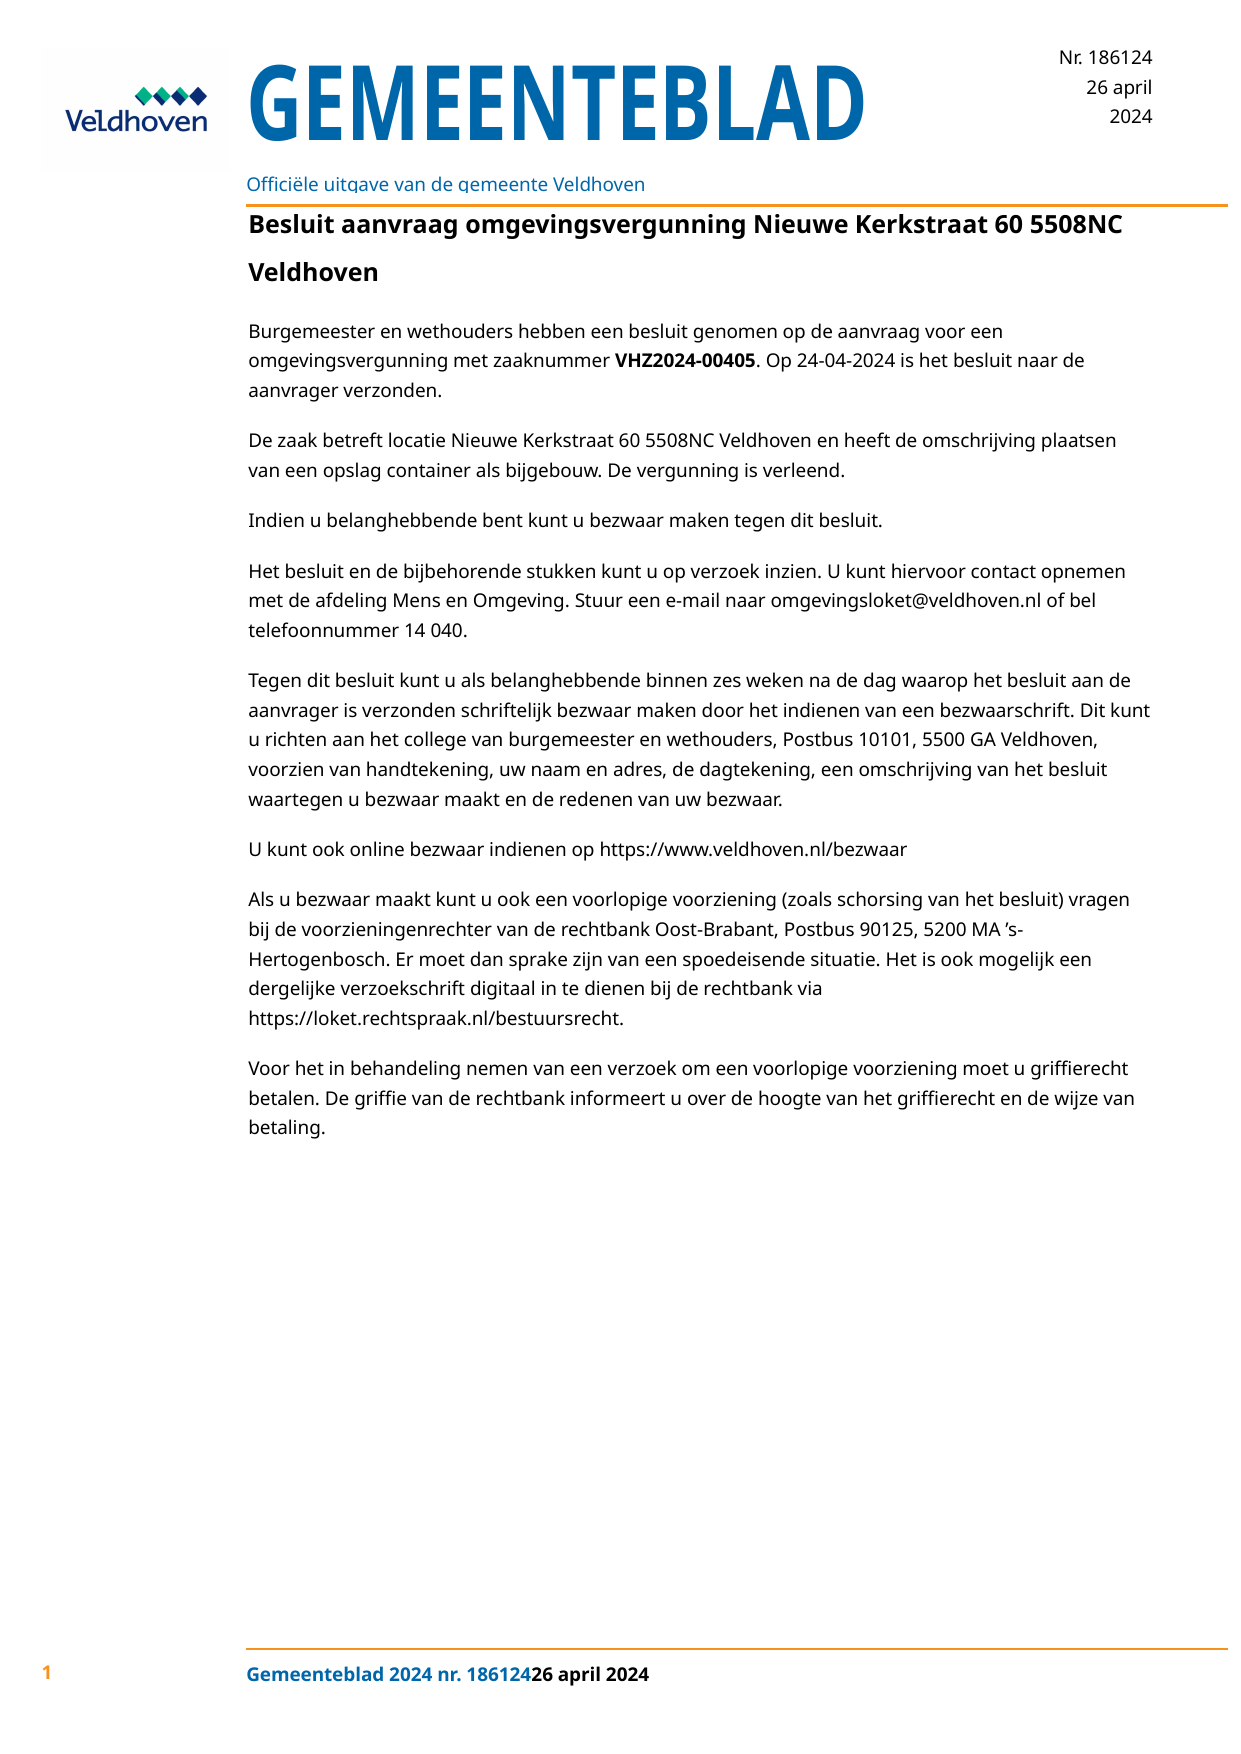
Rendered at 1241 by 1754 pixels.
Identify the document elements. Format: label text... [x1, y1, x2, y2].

picture [41, 47, 231, 172]
text De zaak betreft locatie Nieuwe Kerkstraat 60 5508NC Veldhoven en heeft de omschrijving plaatsen van een opslag container als bijgebouw. De vergunning is verleend. [248, 427, 1152, 483]
text Besluit aanvraag omgevingsvergunning Nieuwe Kerkstraat 60 5508NC Veldhoven [248, 207, 1152, 288]
text U kunt ook online bezwaar indienen op https://www.veldhoven.nl/bezwaar [248, 836, 1152, 862]
text Het besluit en de bijbehorende stukken kunt u op verzoek inzien. U kunt hiervoor contact opnemen met de afdeling Mens en Omgeving. Stuur een e-mail naar omgevingsloket@veldhoven.nl of bel telefoonnummer 14 040. [248, 558, 1152, 643]
text Voor het in behandeling nemen van een verzoek om een voorlopige voorziening moet u griffierecht betalen. De griffie van de rechtbank informeert u over de hoogte van het griffierecht en de wijze van betaling. [248, 1055, 1152, 1140]
text Als u bezwaar maakt kunt u ook een voorlopige voorziening (zoals schorsing van het besluit) vragen bij de voorzieningenrechter van de rechtbank Oost-Brabant, Postbus 90125, 5200 MA ’s-Hertogenbosch. Er moet dan sprake zijn van een spoedeisende situatie. Het is ook mogelijk een dergelijke verzoekschrift digitaal in te dienen bij de rechtbank via https://loket.rechtspraak.nl/bestuursrecht. [248, 887, 1152, 1031]
text Burgemeester en wethouders hebben een besluit genomen op de aanvraag voor een omgevingsvergunning met zaaknummer VHZ2024-00405. Op 24-04-2024 is het besluit naar de aanvrager verzonden. [248, 318, 1152, 403]
text Tegen dit besluit kunt u als belanghebbende binnen zes weken na de dag waarop het besluit aan de aanvrager is verzonden schriftelijk bezwaar maken door het indienen van een bezwaarschrift. Dit kunt u richten aan het college van burgemeester en wethouders, Postbus 10101, 5500 GA Veldhoven, voorzien van handtekening, uw naam en adres, de dagtekening, een omschrijving van het besluit waartegen u bezwaar maakt en de redenen van uw bezwaar. [248, 667, 1152, 812]
text Indien u belanghebbende bent kunt u bezwaar maken tegen dit besluit. [248, 507, 1152, 533]
